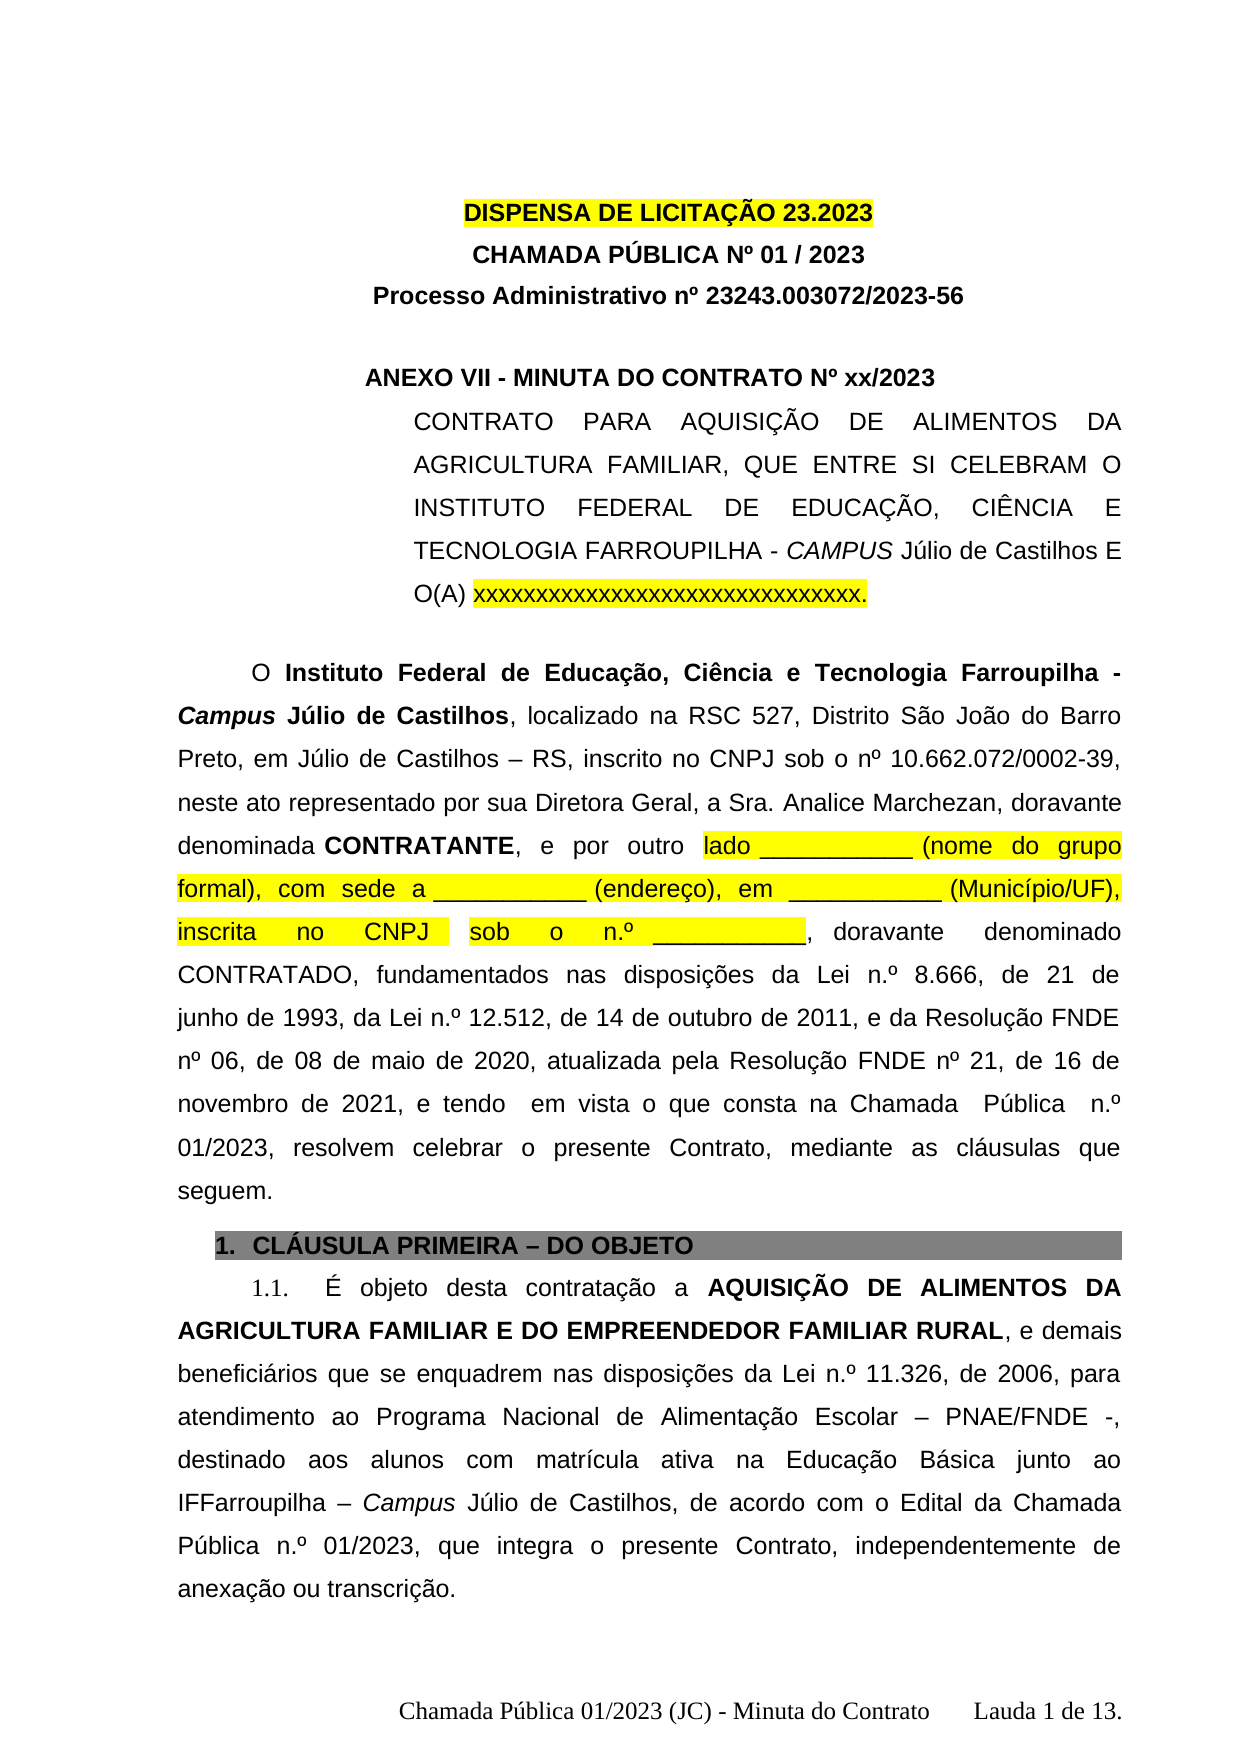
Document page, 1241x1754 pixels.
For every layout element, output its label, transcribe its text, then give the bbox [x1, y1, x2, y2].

list CLÁUSULA PRIMEIRA – DO OBJETO [215, 1231, 1122, 1260]
text CONTRATO PARA AQUISIÇÃO DE ALIMENTOS DA AGRICULTURA FAMILIAR, QUE ENTRE SI CELEBRAM O INSTITUTO FEDERAL DE EDUCAÇÃO, CIÊNCIA E TECNOLOGIA FARROUPILHA - CAMPUS Júlio de Castilhos E O(A) xxxxxxxxxxxxxxxxxxxxxxxxxxxxxxx. [413, 407, 1122, 608]
list É objeto desta contratação a AQUISIÇÃO DE ALIMENTOS DA AGRICULTURA FAMILIAR E DO EMPREENDEDOR FAMILIAR RURAL, e demais beneficiários que se enquadrem nas disposições da Lei n.º 11.326, de 2006, para atendimento ao Programa Nacional de Alimentação Escolar – PNAE/FNDE -, destinado aos alunos com matrícula ativa na Educação Básica junto ao IFFarroupilha – Campus Júlio de Castilhos, de acordo com o Edital da Chamada Pública n.º 01/2023, que integra o presente Contrato, independentemente de anexação ou transcrição. [177, 1272, 1122, 1603]
text CHAMADA PÚBLICA Nº 01 / 2023 [215, 240, 1122, 268]
text O Instituto Federal de Educação, Ciência e Tecnologia Farroupilha - Campus Júlio de Castilhos, localizado na RSC 527, Distrito São João do Barro Preto, em Júlio de Castilhos – RS, inscrito no CNPJ sob o nº 10.662.072/0002-39, neste ato representado por sua Diretora Geral, a Sra. Analice Marchezan, doravante denominada CONTRATANTE, e por outro lado ___________ (nome do grupo formal), com sede a ___________ (endereço), em ___________ (Município/UF), inscrita no CNPJ sob o n.º ___________, doravante denominado CONTRATADO, fundamentados nas disposições da Lei n.º 8.666, de 21 de junho de 1993, da Lei n.º 12.512, de 14 de outubro de 2011, e da Resolução FNDE nº 06, de 08 de maio de 2020, atualizada pela Resolução FNDE nº 21, de 16 de novembro de 2021, e tendo em vista o que consta na Chamada Pública n.º 01/2023, resolvem celebrar o presente Contrato, mediante as cláusulas que seguem. [177, 658, 1122, 1204]
text Processo Administrativo nº 23243.003072/2023-56 [215, 281, 1122, 310]
text ANEXO VII - MINUTA DO CONTRATO Nº xx/2023 [177, 363, 1122, 392]
text DISPENSA DE LICITAÇÃO 23.2023 [215, 198, 1122, 227]
